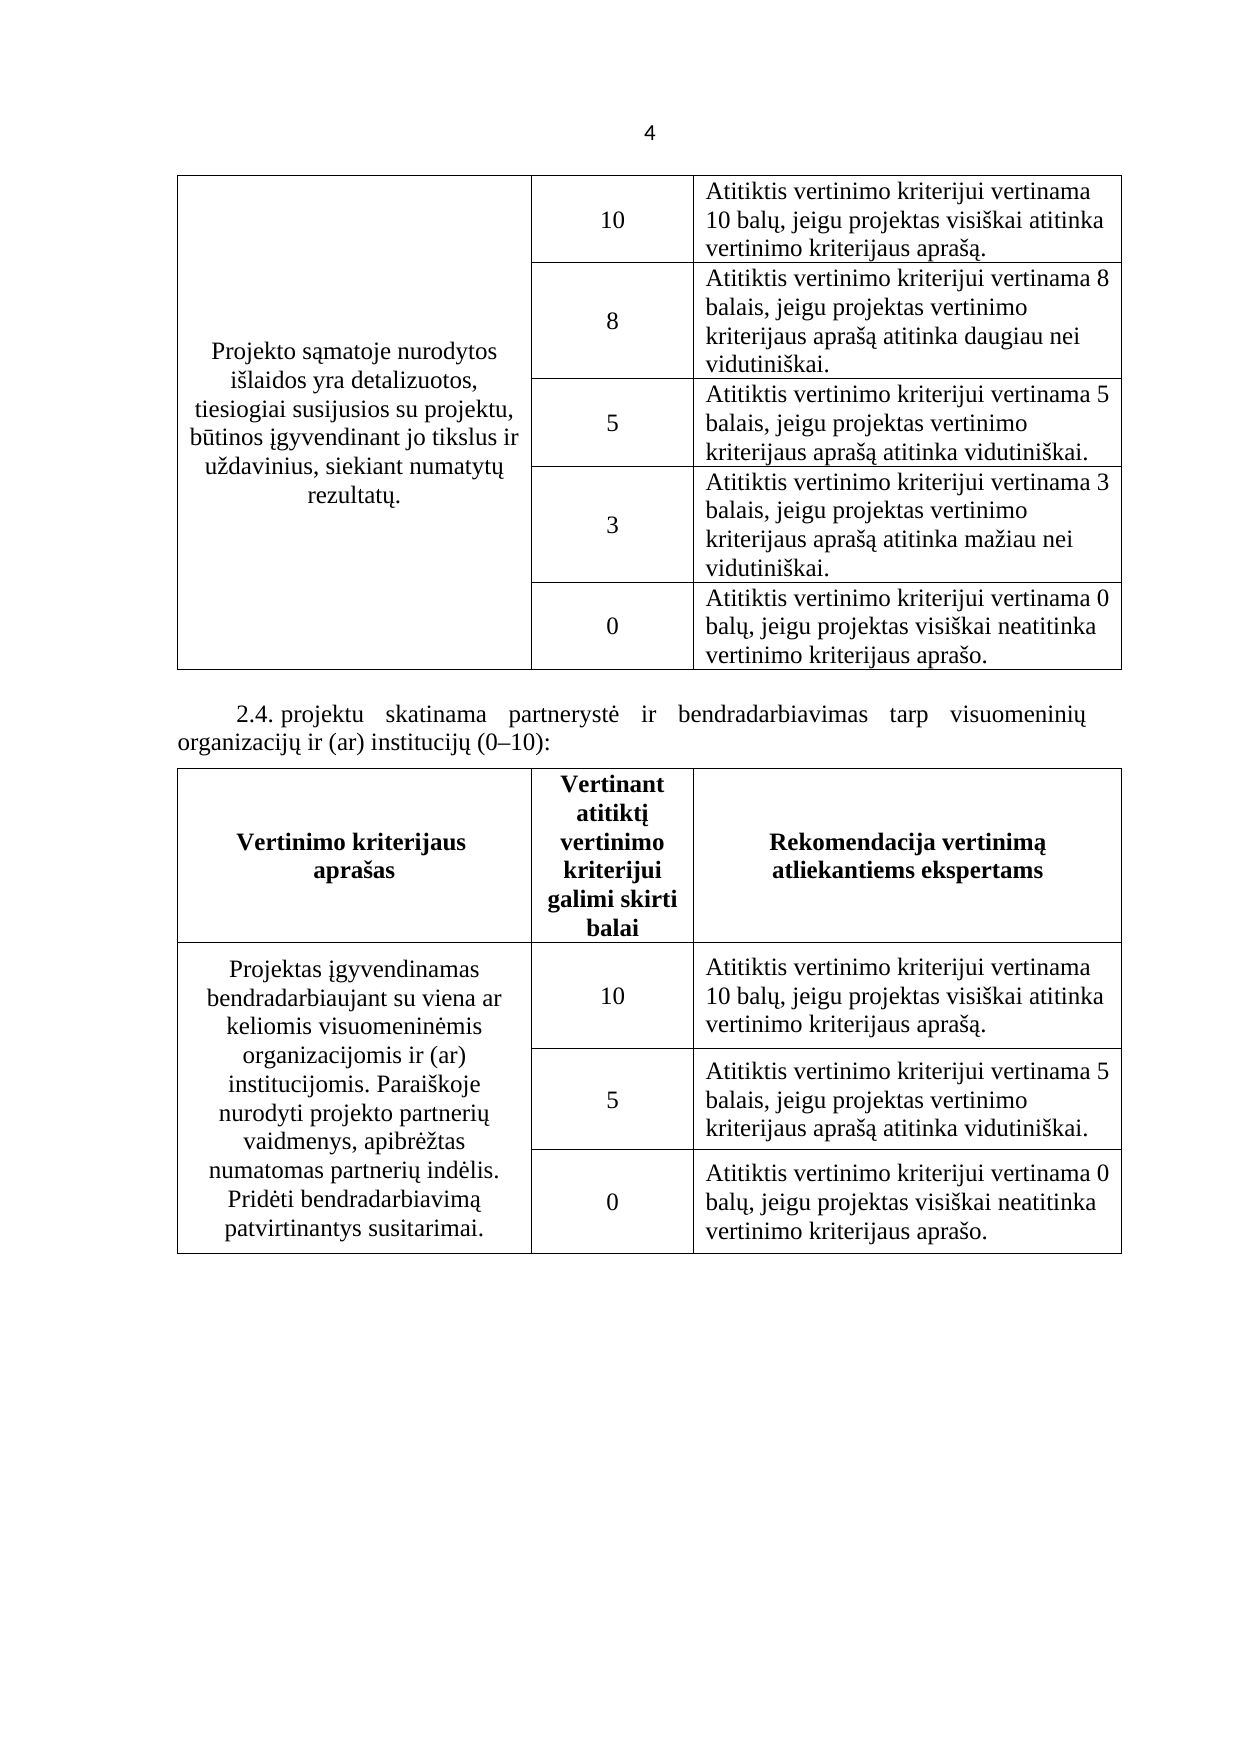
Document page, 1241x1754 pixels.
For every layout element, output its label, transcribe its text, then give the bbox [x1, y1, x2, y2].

table_cell 0 [532, 1150, 693, 1252]
table_cell Atitiktis vertinimo kriterijui vertinama 10 balų, jeigu projektas visiškai atitinka vertinimo kriterijaus aprašą. [694, 943, 1121, 1048]
table_cell Atitiktis vertinimo kriterijui vertinama 0 balų, jeigu projektas visiškai neatitinka vertinimo kriterijaus aprašo. [694, 1150, 1121, 1252]
table_header Rekomendacija vertinimą atliekantiems ekspertams [694, 769, 1121, 942]
table_cell 8 [532, 263, 693, 378]
table_cell 10 [532, 176, 693, 262]
table_cell Atitiktis vertinimo kriterijui vertinama 0 balų, jeigu projektas visiškai neatitinka vertinimo kriterijaus aprašo. [694, 583, 1121, 669]
table_cell 5 [532, 1049, 693, 1149]
table_cell Atitiktis vertinimo kriterijui vertinama 10 balų, jeigu projektas visiškai atitinka vertinimo kriterijaus aprašą. [694, 176, 1121, 262]
table_header Vertinimo kriterijaus aprašas [178, 769, 531, 942]
table_cell 3 [532, 467, 693, 582]
table_cell Projektas įgyvendinamas bendradarbiaujant su viena ar keliomis visuomeninėmis organizacijomis ir (ar) institucijomis. Paraiškoje nurodyti projekto partnerių vaidmenys, apibrėžtas numatomas partnerių indėlis. Pridėti bendradarbiavimą patvirtinantys susitarimai. [178, 943, 531, 1252]
table_cell 0 [532, 583, 693, 669]
text 2.4. projektu skatinama partnerystė ir bendradarbiavimas tarp visuomeninių organizacijų ir (ar) institucijų (0–10): [177, 699, 1087, 756]
table_cell 10 [532, 943, 693, 1048]
table_cell Atitiktis vertinimo kriterijui vertinama 5 balais, jeigu projektas vertinimo kriterijaus aprašą atitinka vidutiniškai. [694, 379, 1121, 466]
table_cell Atitiktis vertinimo kriterijui vertinama 8 balais, jeigu projektas vertinimo kriterijaus aprašą atitinka daugiau nei vidutiniškai. [694, 263, 1121, 378]
table_cell Projekto sąmatoje nurodytos išlaidos yra detalizuotos, tiesiogiai susijusios su projektu, būtinos įgyvendinant jo tikslus ir uždavinius, siekiant numatytų rezultatų. [178, 176, 531, 669]
table_cell 5 [532, 379, 693, 466]
table_cell Atitiktis vertinimo kriterijui vertinama 3 balais, jeigu projektas vertinimo kriterijaus aprašą atitinka mažiau nei vidutiniškai. [694, 467, 1121, 582]
table_header Vertinant atitiktį vertinimo kriterijui galimi skirti balai [532, 769, 693, 942]
table_cell Atitiktis vertinimo kriterijui vertinama 5 balais, jeigu projektas vertinimo kriterijaus aprašą atitinka vidutiniškai. [694, 1049, 1121, 1149]
